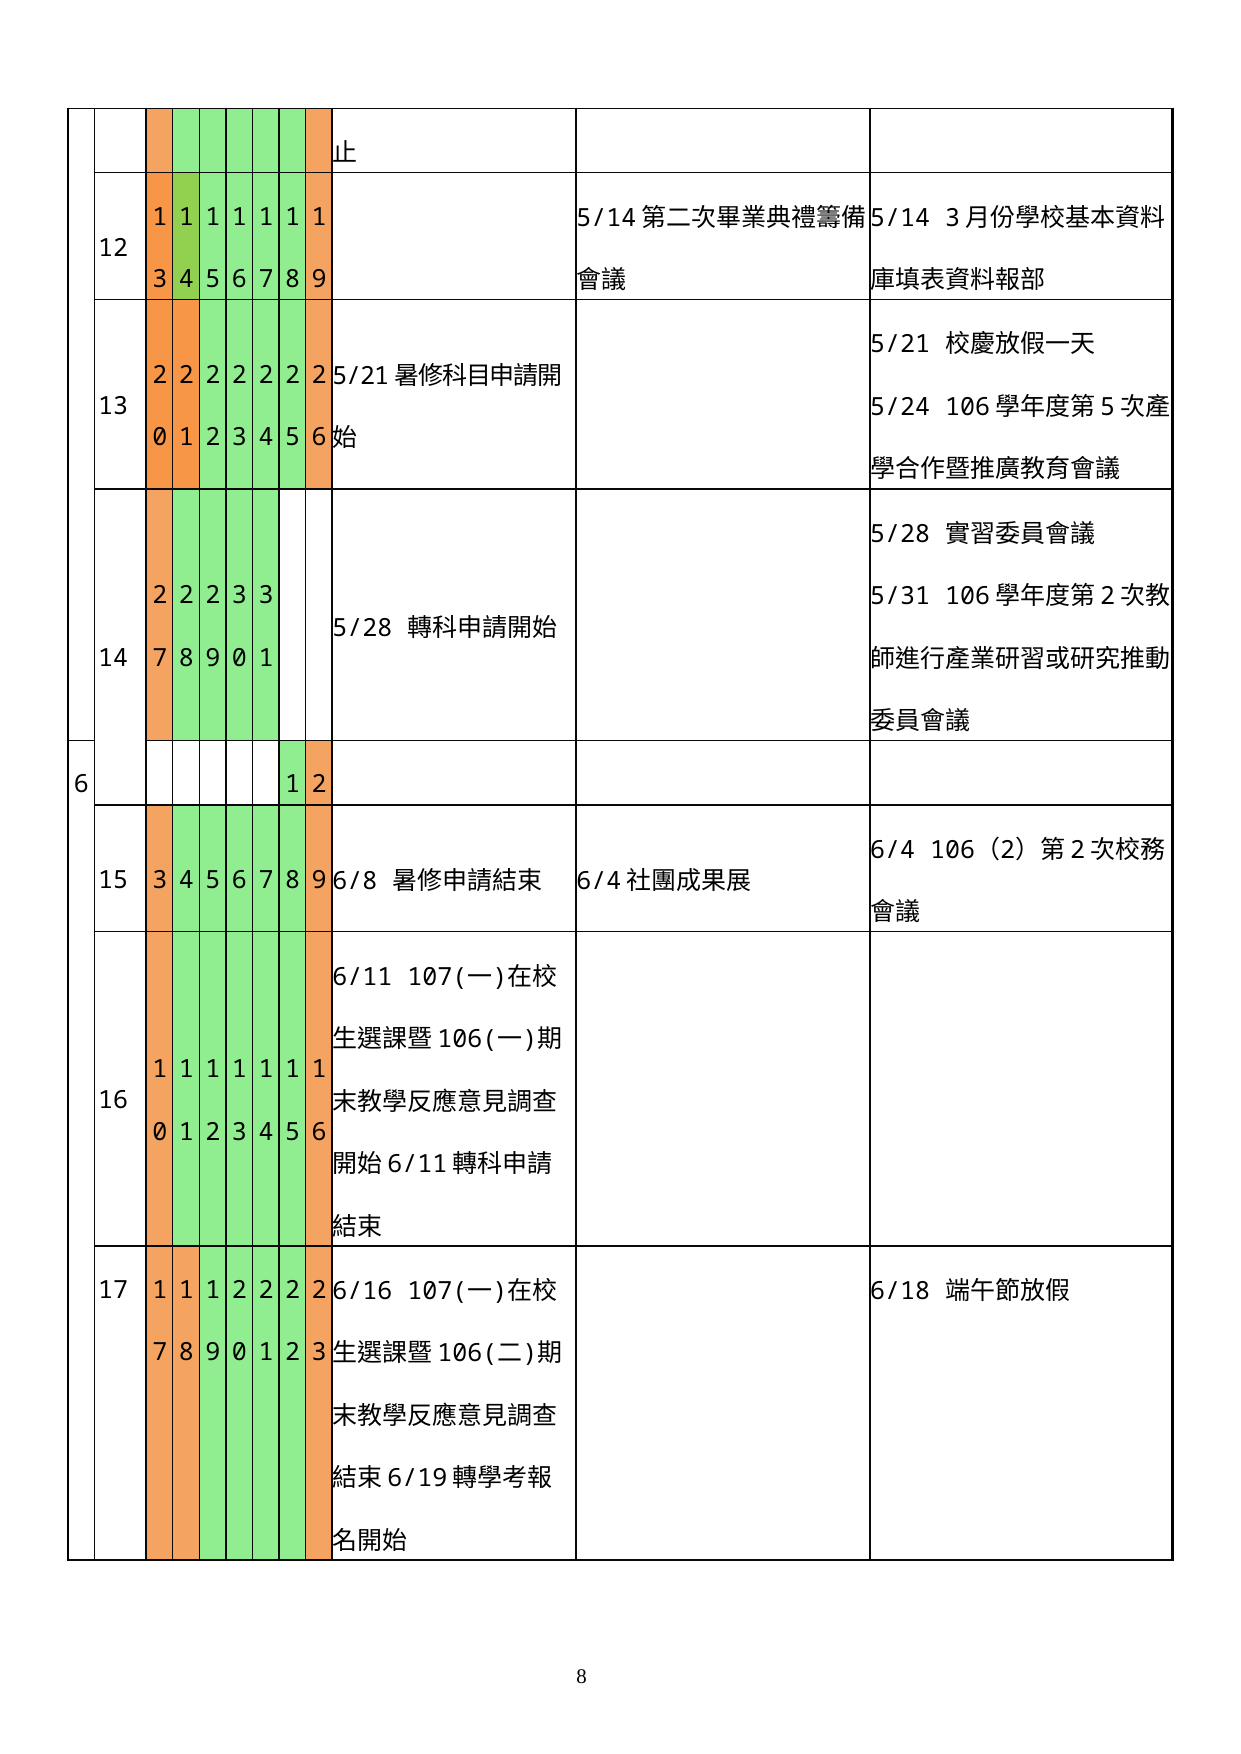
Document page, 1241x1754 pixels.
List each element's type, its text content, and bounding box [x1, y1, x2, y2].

table_cell 6/4 106（2）第2次校務會議 [871, 806, 1171, 931]
table_cell 5/21 校慶放假一天 5/24 106學年度第5次產學合作暨推廣教育會議 [871, 300, 1171, 488]
table_cell 止 [333, 109, 575, 172]
table_cell [871, 741, 1171, 804]
table_cell 5/14第二次畢業典禮籌備會議 [577, 173, 869, 299]
table_cell [577, 490, 869, 740]
table_cell 6/18 端午節放假 [871, 1247, 1171, 1559]
table_cell 15 [95, 806, 145, 931]
table_cell [577, 1247, 869, 1559]
table_cell 12 [95, 173, 145, 299]
table_cell 6/8 暑修申請結束 [333, 806, 575, 931]
table_cell 13 [227, 932, 252, 1245]
table_cell 9 [306, 806, 331, 931]
table_cell 23 [306, 1247, 331, 1559]
table_cell 5/28 轉科申請開始 [333, 490, 575, 740]
table_cell 21 [173, 300, 199, 488]
table_cell [577, 741, 869, 804]
table_cell [200, 741, 225, 804]
table_cell 5/21暑修科目申請開始 [333, 300, 575, 488]
table_cell [253, 109, 278, 172]
table_cell 6/11 107(一)在校生選課暨106(一)期末教學反應意見調查開始6/11轉科申請結束 [333, 932, 575, 1245]
table_cell 24 [253, 300, 278, 488]
table_cell 5/28 實習委員會議 5/31 106學年度第2次教師進行產業研習或研究推動委員會議 [871, 490, 1171, 740]
table_cell 23 [227, 300, 252, 488]
table_cell 8 [280, 806, 305, 931]
table_cell 28 [173, 490, 199, 740]
table_cell 21 [253, 1247, 278, 1559]
table_cell 17 [147, 1247, 172, 1559]
table_cell 30 [227, 490, 252, 740]
table_cell [306, 490, 331, 740]
table_cell [333, 173, 575, 299]
table_cell 6/16 107(一)在校生選課暨106(二)期末教學反應意見調查結束6/19轉學考報名開始 [333, 1247, 575, 1559]
table_cell 4 [173, 806, 199, 931]
table_cell [173, 741, 199, 804]
table_cell 18 [280, 173, 305, 299]
table_cell [200, 109, 225, 172]
table_cell 27 [147, 490, 172, 740]
table_cell [306, 109, 331, 172]
table_cell [280, 109, 305, 172]
table_cell 19 [306, 173, 331, 299]
table_cell 16 [306, 932, 331, 1245]
table_cell 3 [147, 806, 172, 931]
table_cell [69, 109, 94, 740]
table_cell 18 [173, 1247, 199, 1559]
table_cell 11 [173, 932, 199, 1245]
table_cell 10 [147, 932, 172, 1245]
table_cell 1 [280, 741, 305, 804]
table_cell 29 [200, 490, 225, 740]
table_cell 6 [69, 741, 94, 1559]
table_cell 14 [95, 490, 145, 804]
table_cell 20 [227, 1247, 252, 1559]
table_cell [577, 932, 869, 1245]
table_cell 5 [200, 806, 225, 931]
table_cell 15 [280, 932, 305, 1245]
table_cell [577, 109, 869, 172]
table_cell 14 [253, 932, 278, 1245]
table_cell [227, 741, 252, 804]
table_cell 13 [95, 300, 145, 488]
table_cell 25 [280, 300, 305, 488]
table_cell [253, 741, 278, 804]
table_cell [577, 300, 869, 488]
table_cell [333, 741, 575, 804]
table_cell 16 [227, 173, 252, 299]
table_cell 6 [227, 806, 252, 931]
table_cell 22 [280, 1247, 305, 1559]
table_cell [871, 932, 1171, 1245]
table_cell 13 [147, 173, 172, 299]
table_cell 19 [200, 1247, 225, 1559]
table_cell [95, 109, 145, 172]
table_cell 26 [306, 300, 331, 488]
table_cell 20 [147, 300, 172, 488]
table_cell [147, 741, 172, 804]
table_cell 16 [95, 932, 145, 1245]
table_cell 7 [253, 806, 278, 931]
table_cell [280, 490, 305, 740]
table_cell [173, 109, 199, 172]
table_cell 22 [200, 300, 225, 488]
table_cell 2 [306, 741, 331, 804]
table_cell 6/4社團成果展 [577, 806, 869, 931]
table_cell 17 [95, 1247, 145, 1559]
table_cell 15 [200, 173, 225, 299]
table_cell [871, 109, 1171, 172]
table_cell 14 [173, 173, 199, 299]
table_cell 5/14 3月份學校基本資料庫填表資料報部 [871, 173, 1171, 299]
table_cell 31 [253, 490, 278, 740]
table_cell [227, 109, 252, 172]
table_cell 17 [253, 173, 278, 299]
table_cell [147, 109, 172, 172]
table_cell 12 [200, 932, 225, 1245]
